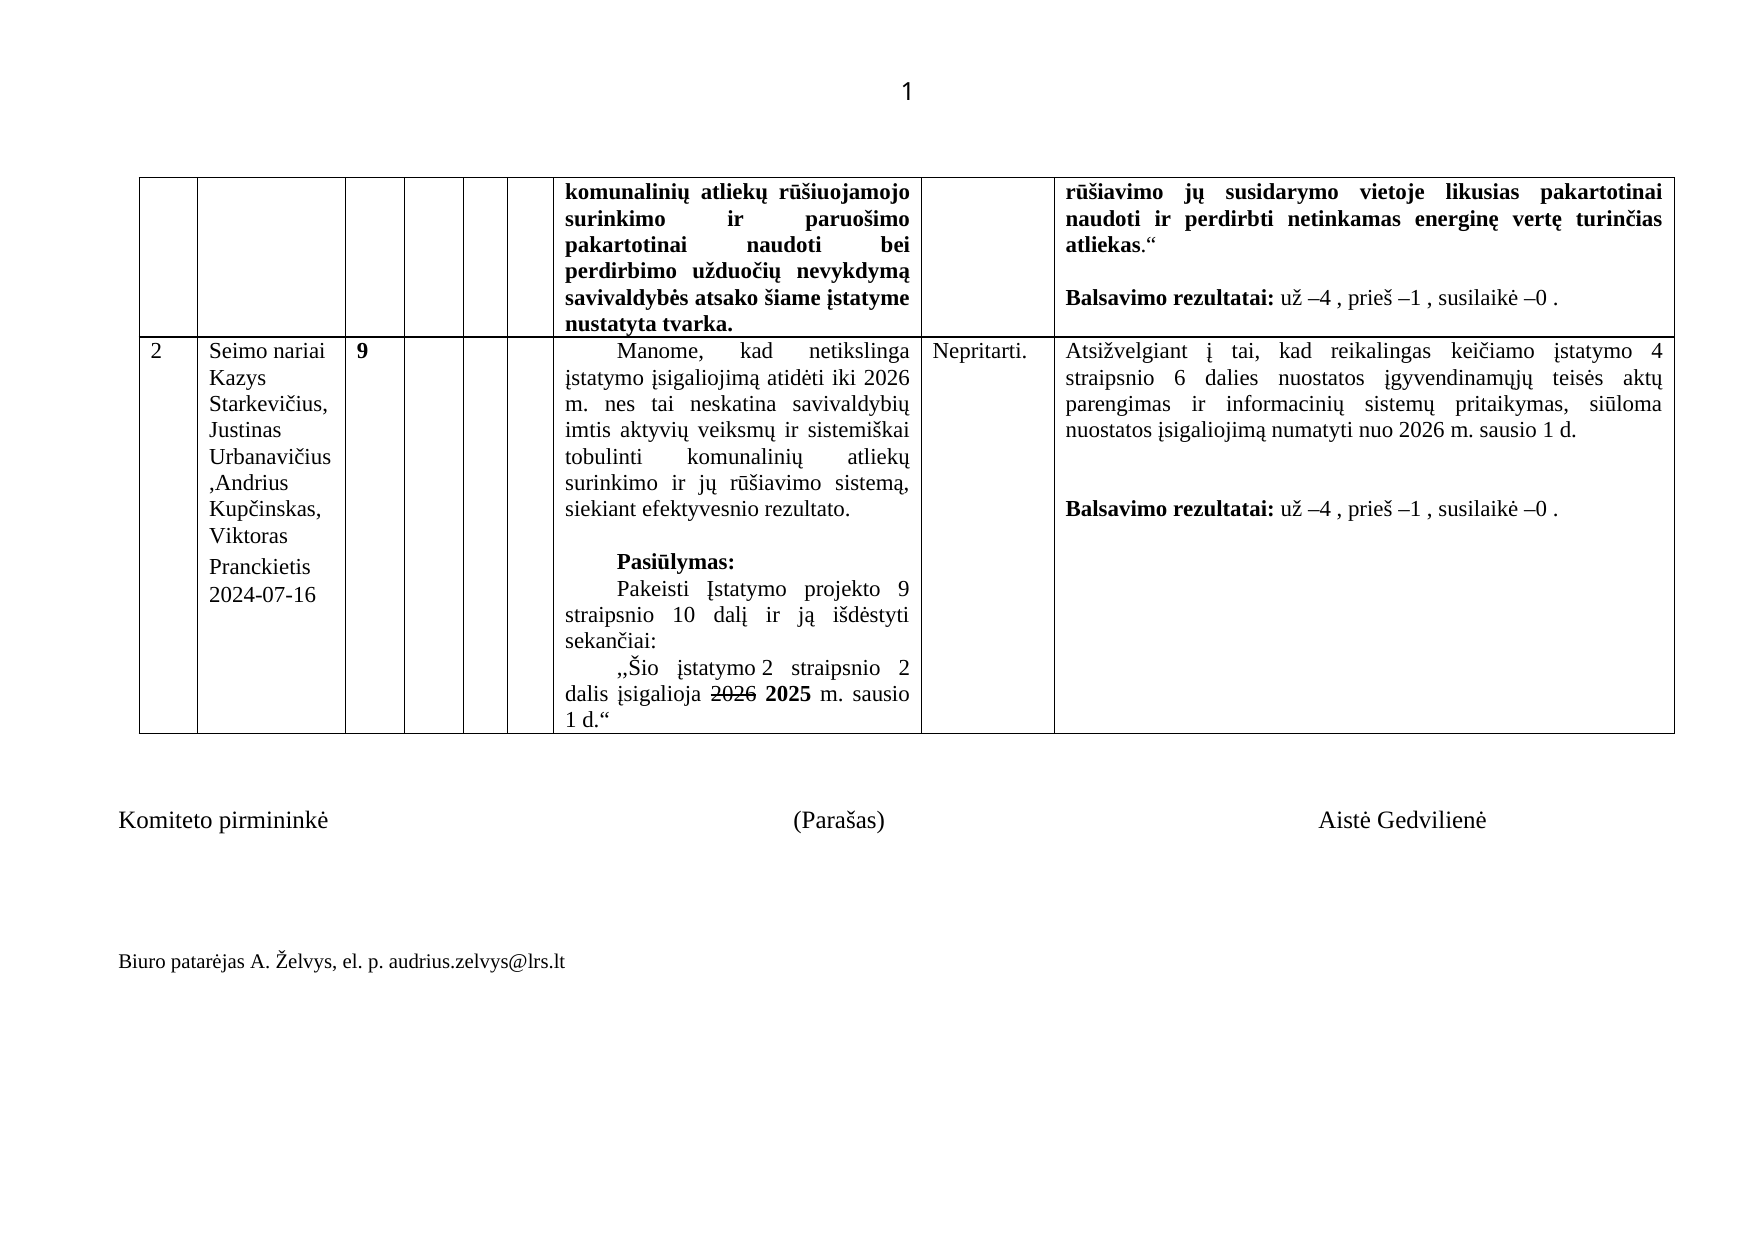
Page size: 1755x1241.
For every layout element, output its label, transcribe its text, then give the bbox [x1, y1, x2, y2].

table_cell Manome, kad netikslinga įstatymo įsigaliojimą atidėti iki 2026 m. nes tai neskatina savivaldybių imtis aktyvių veiksmų ir sistemiškai tobulinti komunalinių atliekų surinkimo ir jų rūšiavimo sistemą, siekiant efektyvesnio rezultato. Pasiūlymas: Pakeisti Įstatymo projekto 9 straipsnio 10 dalį ir ją išdėstyti sekančiai: ,,Šio įstatymo 2 straipsnio 2 dalis įsigalioja 2026 2025 m. sausio 1 d.“ [554, 338, 921, 733]
table_cell komunalinių atliekų rūšiuojamojo surinkimo ir paruošimo pakartotinai naudoti bei perdirbimo užduočių nevykdymą savivaldybės atsako šiame įstatyme nustatyta tvarka. [554, 178, 921, 336]
table_cell 2 [140, 338, 197, 733]
table_cell Seimo nariai Kazys Starkevičius, Justinas Urbanavičius,Andrius Kupčinskas, Viktoras Pranckietis 2024-07-16 [198, 338, 345, 733]
text Komiteto pirmininkė (Parašas) Aistė Gedvilienė [118, 806, 1695, 834]
text Biuro patarėjas A. Želvys, el. p. audrius.zelvys@lrs.lt [118, 949, 1695, 973]
table_cell [508, 338, 553, 733]
table_cell rūšiavimo jų susidarymo vietoje likusias pakartotinai naudoti ir perdirbti netinkamas energinę vertę turinčias atliekas.“ Balsavimo rezultatai: už –4 , prieš –1 , susilaikė –0 . [1055, 178, 1674, 336]
table_cell 9 [346, 338, 404, 733]
table_cell [346, 178, 404, 336]
table_cell [464, 178, 507, 336]
table_cell [405, 338, 463, 733]
table_cell Nepritarti. [922, 338, 1054, 733]
table_cell [464, 338, 507, 733]
table_cell [922, 178, 1054, 336]
table_cell [508, 178, 553, 336]
table_cell [198, 178, 345, 336]
table_cell [140, 178, 197, 336]
table_cell Atsižvelgiant į tai, kad reikalingas keičiamo įstatymo 4 straipsnio 6 dalies nuostatos įgyvendinamųjų teisės aktų parengimas ir informacinių sistemų pritaikymas, siūloma nuostatos įsigaliojimą numatyti nuo 2026 m. sausio 1 d. Balsavimo rezultatai: už –4 , prieš –1 , susilaikė –0 . [1055, 338, 1674, 733]
table_cell [405, 178, 463, 336]
